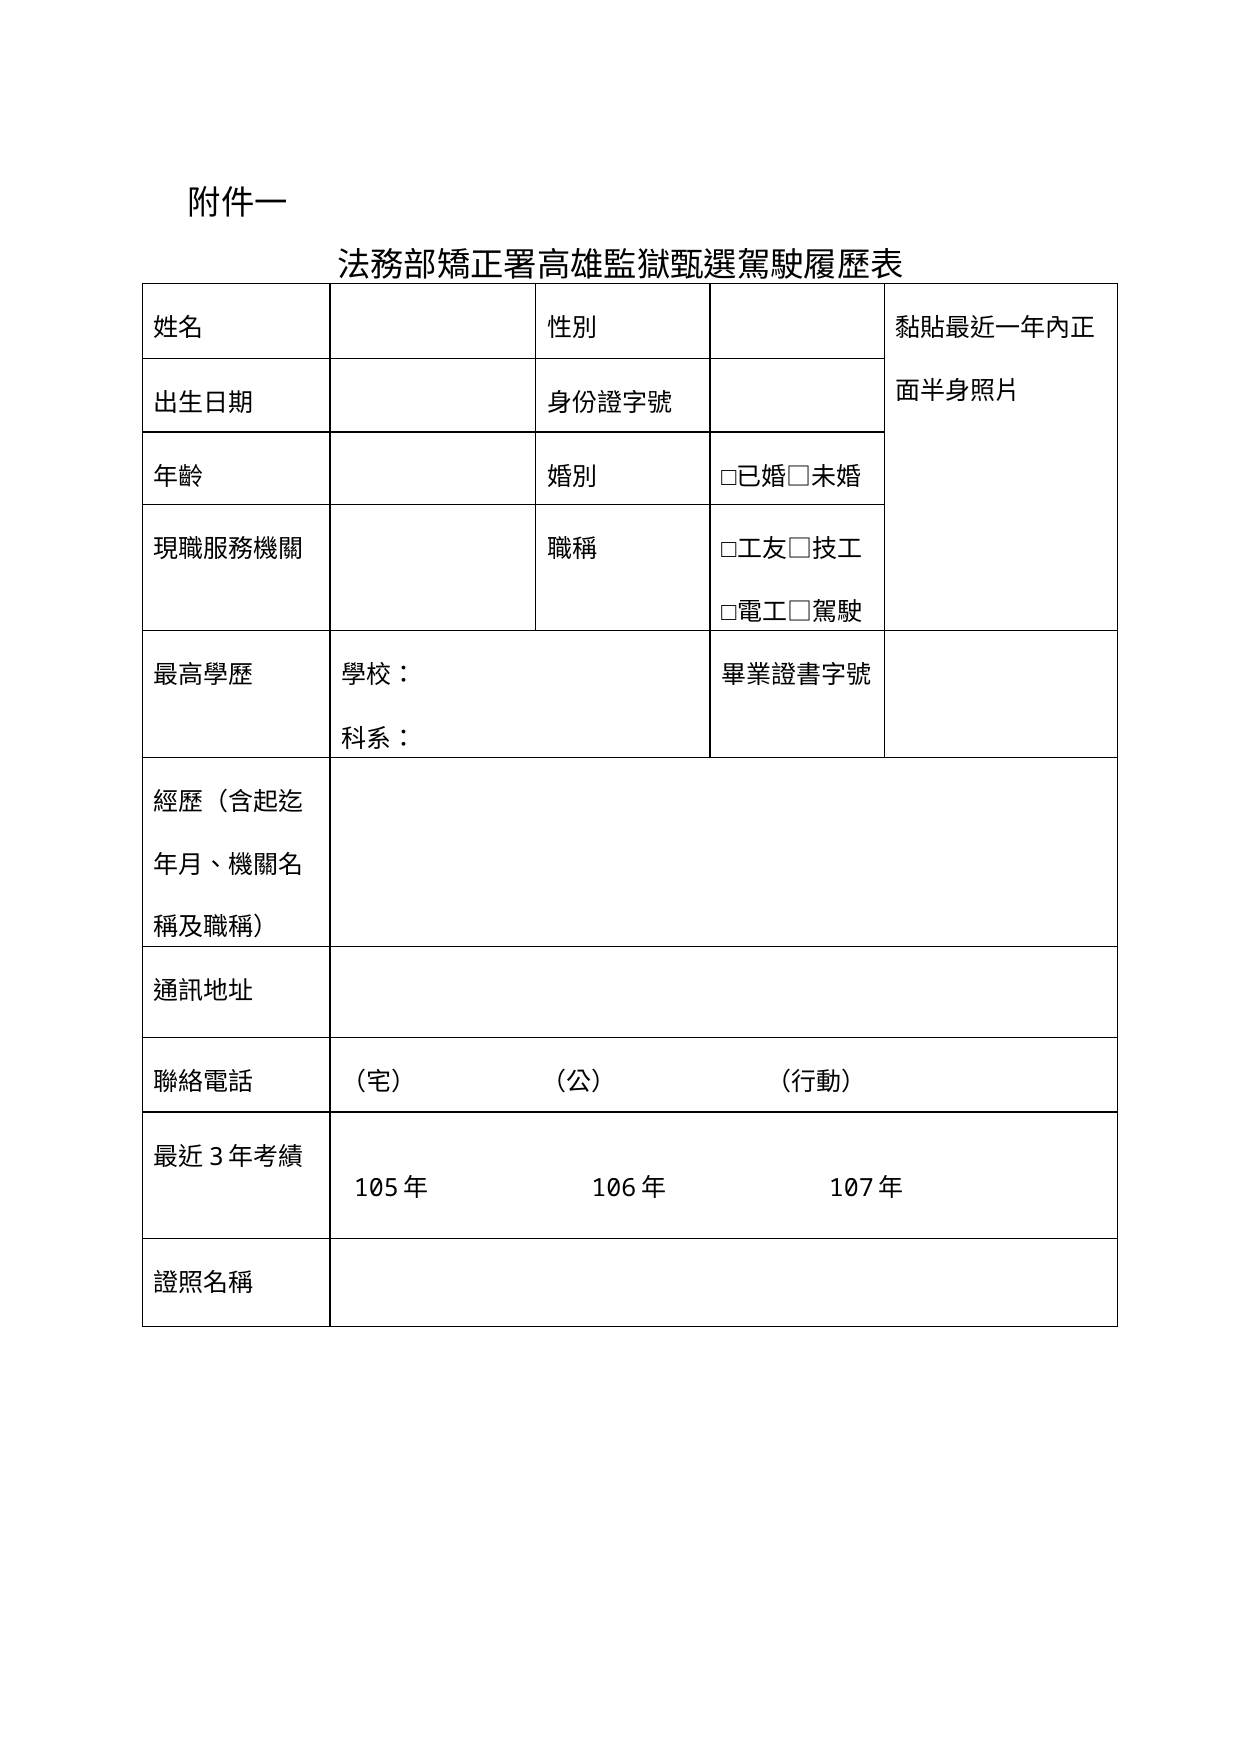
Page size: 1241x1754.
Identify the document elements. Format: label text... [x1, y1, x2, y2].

table_cell 婚別 [536, 433, 709, 504]
table_cell 證照名稱 [143, 1239, 329, 1326]
table_cell 工友□技工 電工□駕駛 [711, 505, 884, 630]
table_cell □已婚□未婚 [711, 433, 884, 504]
table_header [331, 284, 535, 358]
table_cell 學校： [331, 631, 709, 694]
table_cell [711, 359, 884, 431]
table_cell 職稱 [536, 505, 709, 630]
table_cell [331, 359, 535, 431]
table_cell [331, 433, 535, 504]
table_cell 聯絡電話 [143, 1038, 329, 1111]
table_cell [885, 631, 1117, 757]
table_cell [331, 947, 1117, 1037]
table_cell 身份證字號 [536, 359, 709, 431]
table_cell 最高學歷 [143, 631, 329, 757]
table_cell 科系： [331, 694, 709, 757]
table_cell 最近3年考績 [143, 1113, 329, 1237]
table_cell [331, 505, 535, 630]
table_cell 105年 106年 107年 [331, 1113, 1117, 1237]
text 附件一 [187, 158, 1053, 221]
table_header 姓名 [143, 284, 329, 358]
table_cell 年齡 [143, 433, 329, 504]
table_header [711, 284, 884, 358]
text 法務部矯正署高雄監獄甄選駕駛履歷表 [187, 221, 1053, 283]
table_header 黏貼最近一年內正面半身照片 [885, 284, 1117, 630]
table_header 性別 [536, 284, 709, 358]
table_cell 現職服務機關 [143, 505, 329, 630]
table_cell （宅） （公） （行動） [331, 1038, 1117, 1111]
table_cell [331, 758, 1117, 946]
table_cell 經歷（含起迄年月、機關名稱及職稱） [143, 758, 329, 946]
table_cell [331, 1239, 1117, 1326]
table_cell 通訊地址 [143, 947, 329, 1037]
table_cell 出生日期 [143, 359, 329, 431]
table_cell 畢業證書字號 [711, 631, 884, 757]
